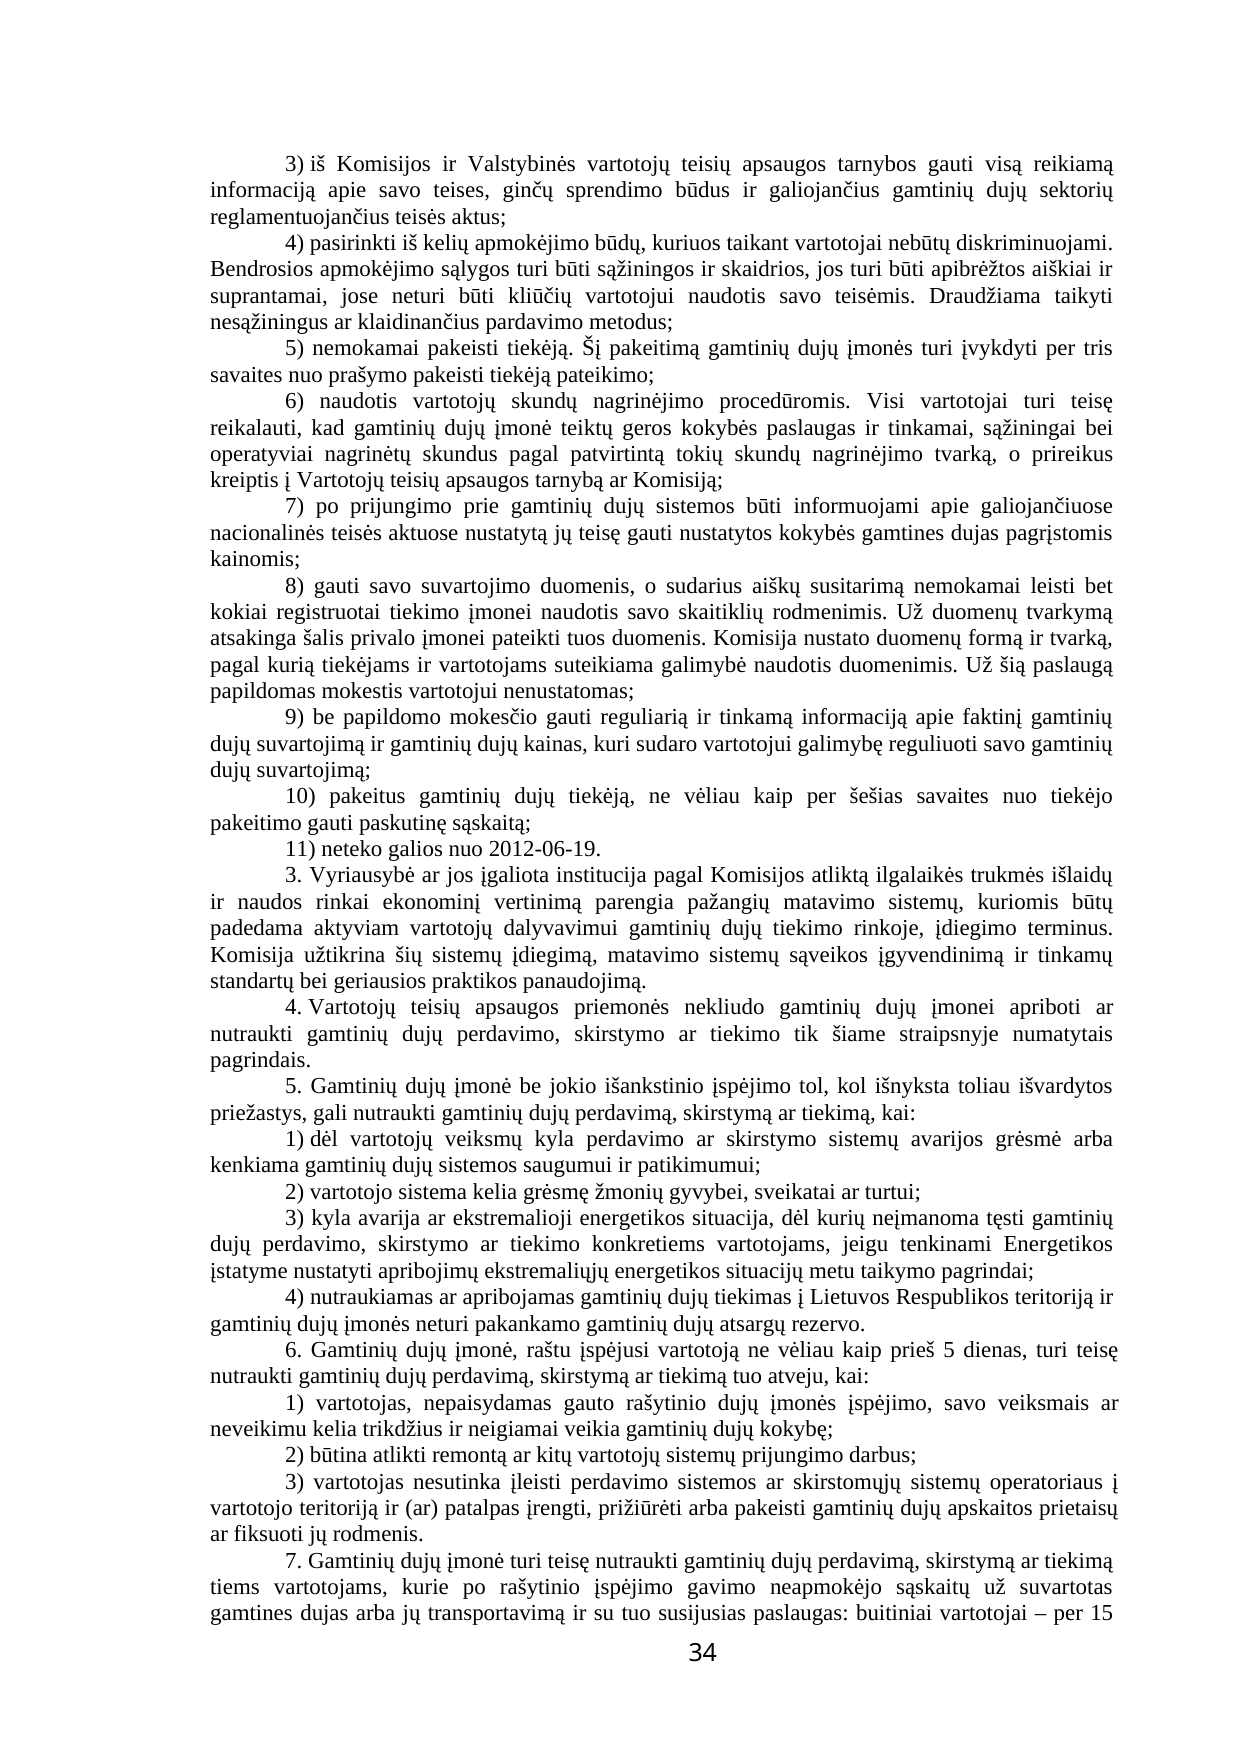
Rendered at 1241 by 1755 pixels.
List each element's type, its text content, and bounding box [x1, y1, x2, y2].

text 6) naudotis vartotojų skundų nagrinėjimo procedūromis. Visi vartotojai turi teisę reikalauti, kad gamtinių dujų įmonė teiktų geros kokybės paslaugas ir tinkamai, sąžiningai bei operatyviai nagrinėtų skundus pagal patvirtintą tokių skundų nagrinėjimo tvarką, o prireikus kreiptis į Vartotojų teisių apsaugos tarnybą ar Komisiją; [210, 387, 1114, 493]
text 7) po prijungimo prie gamtinių dujų sistemos būti informuojami apie galiojančiuose nacionalinės teisės aktuose nustatytą jų teisę gauti nustatytos kokybės gamtines dujas pagrįstomis kainomis; [210, 493, 1114, 572]
text 3. Vyriausybė ar jos įgaliota institucija pagal Komisijos atliktą ilgalaikės trukmės išlaidų ir naudos rinkai ekonominį vertinimą parengia pažangių matavimo sistemų, kuriomis būtų padedama aktyviam vartotojų dalyvavimui gamtinių dujų tiekimo rinkoje, įdiegimo terminus. Komisija užtikrina šių sistemų įdiegimą, matavimo sistemų sąveikos įgyvendinimą ir tinkamų standartų bei geriausios praktikos panaudojimą. [210, 862, 1114, 993]
text 6. Gamtinių dujų įmonė, raštu įspėjusi vartotoją ne vėliau kaip prieš 5 dienas, turi teisę nutraukti gamtinių dujų perdavimą, skirstymą ar tiekimą tuo atveju, kai: [210, 1336, 1120, 1389]
text 4. Vartotojų teisių apsaugos priemonės nekliudo gamtinių dujų įmonei apriboti ar nutraukti gamtinių dujų perdavimo, skirstymo ar tiekimo tik šiame straipsnyje numatytais pagrindais. [210, 993, 1114, 1072]
text 4) pasirinkti iš kelių apmokėjimo būdų, kuriuos taikant vartotojai nebūtų diskriminuojami. Bendrosios apmokėjimo sąlygos turi būti sąžiningos ir skaidrios, jos turi būti apibrėžtos aiškiai ir suprantamai, jose neturi būti kliūčių vartotojui naudotis savo teisėmis. Draudžiama taikyti nesąžiningus ar klaidinančius pardavimo metodus; [210, 229, 1114, 334]
text 11) neteko galios nuo 2012-06-19. [210, 835, 1114, 862]
text 1) vartotojas, nepaisydamas gauto rašytinio dujų įmonės įspėjimo, savo veiksmais ar neveikimu kelia trikdžius ir neigiamai veikia gamtinių dujų kokybę; [210, 1389, 1120, 1441]
text 5. Gamtinių dujų įmonė be jokio išankstinio įspėjimo tol, kol išnyksta toliau išvardytos priežastys, gali nutraukti gamtinių dujų perdavimą, skirstymą ar tiekimą, kai: [210, 1072, 1114, 1125]
text 4) nutraukiamas ar apribojamas gamtinių dujų tiekimas į Lietuvos Respublikos teritoriją ir gamtinių dujų įmonės neturi pakankamo gamtinių dujų atsargų rezervo. [210, 1283, 1114, 1336]
text 5) nemokamai pakeisti tiekėją. Šį pakeitimą gamtinių dujų įmonės turi įvykdyti per tris savaites nuo prašymo pakeisti tiekėją pateikimo; [210, 334, 1114, 387]
text 8) gauti savo suvartojimo duomenis, o sudarius aiškų susitarimą nemokamai leisti bet kokiai registruotai tiekimo įmonei naudotis savo skaitiklių rodmenimis. Už duomenų tvarkymą atsakinga šalis privalo įmonei pateikti tuos duomenis. Komisija nustato duomenų formą ir tvarką, pagal kurią tiekėjams ir vartotojams suteikiama galimybė naudotis duomenimis. Už šią paslaugą papildomas mokestis vartotojui nenustatomas; [210, 572, 1114, 703]
text 3) iš Komisijos ir Valstybinės vartotojų teisių apsaugos tarnybos gauti visą reikiamą informaciją apie savo teises, ginčų sprendimo būdus ir galiojančius gamtinių dujų sektorių reglamentuojančius teisės aktus; [210, 150, 1114, 229]
text 7. Gamtinių dujų įmonė turi teisę nutraukti gamtinių dujų perdavimą, skirstymą ar tiekimą tiems vartotojams, kurie po rašytinio įspėjimo gavimo neapmokėjo sąskaitų už suvartotas gamtines dujas arba jų transportavimą ir su tuo susijusias paslaugas: buitiniai vartotojai – per 15 [210, 1547, 1114, 1626]
text 10) pakeitus gamtinių dujų tiekėją, ne vėliau kaip per šešias savaites nuo tiekėjo pakeitimo gauti paskutinę sąskaitą; [210, 782, 1114, 835]
text 1) dėl vartotojų veiksmų kyla perdavimo ar skirstymo sistemų avarijos grėsmė arba kenkiama gamtinių dujų sistemos saugumui ir patikimumui; [210, 1125, 1114, 1178]
text 9) be papildomo mokesčio gauti reguliarią ir tinkamą informaciją apie faktinį gamtinių dujų suvartojimą ir gamtinių dujų kainas, kuri sudaro vartotojui galimybę reguliuoti savo gamtinių dujų suvartojimą; [210, 703, 1114, 782]
text 3) vartotojas nesutinka įleisti perdavimo sistemos ar skirstomųjų sistemų operatoriaus į vartotojo teritoriją ir (ar) patalpas įrengti, prižiūrėti arba pakeisti gamtinių dujų apskaitos prietaisų ar fiksuoti jų rodmenis. [210, 1468, 1120, 1547]
text 2) vartotojo sistema kelia grėsmę žmonių gyvybei, sveikatai ar turtui; [210, 1178, 1114, 1204]
text 2) būtina atlikti remontą ar kitų vartotojų sistemų prijungimo darbus; [210, 1441, 1120, 1468]
text 3) kyla avarija ar ekstremalioji energetikos situacija, dėl kurių neįmanoma tęsti gamtinių dujų perdavimo, skirstymo ar tiekimo konkretiems vartotojams, jeigu tenkinami Energetikos įstatyme nustatyti apribojimų ekstremaliųjų energetikos situacijų metu taikymo pagrindai; [210, 1204, 1114, 1283]
